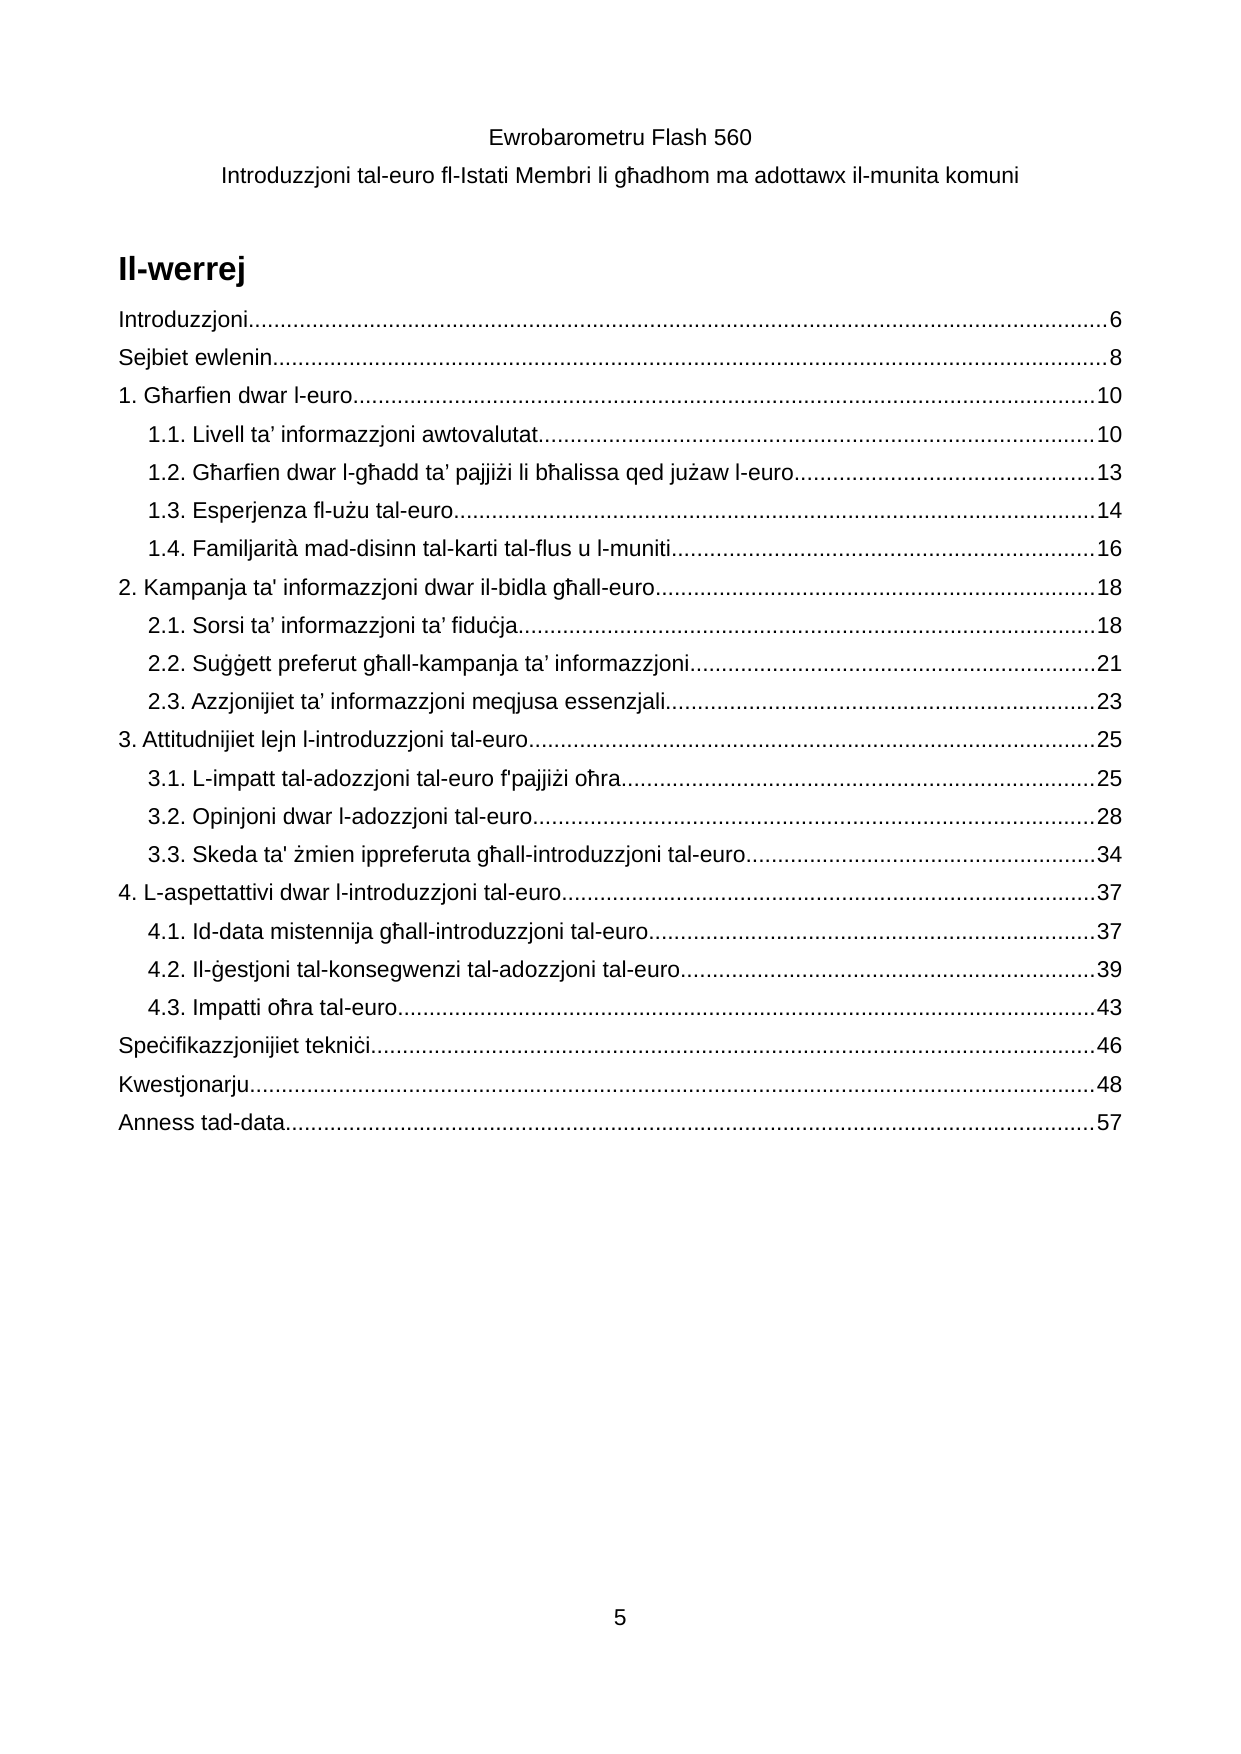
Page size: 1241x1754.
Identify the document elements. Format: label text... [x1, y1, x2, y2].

subtitle Il-werrej [118, 249, 1122, 287]
text Kwestjonarju 48 [118, 1071, 1122, 1097]
text Introduzzjoni 6 [118, 306, 1122, 332]
text Anness tad-data 57 [118, 1109, 1122, 1135]
text Speċifikazzjonijiet tekniċi 46 [118, 1032, 1122, 1059]
text 4.3. Impatti oħra tal-euro 43 [148, 994, 1122, 1020]
text 4.2. Il-ġestjoni tal-konsegwenzi tal-adozzjoni tal-euro 39 [148, 956, 1122, 982]
text 3.3. Skeda ta' żmien ippreferuta għall-introduzzjoni tal-euro 34 [148, 841, 1122, 867]
text 2.3. Azzjonijiet ta’ informazzjoni meqjusa essenzjali 23 [148, 688, 1122, 714]
text 3. Attitudnijiet lejn l-introduzzjoni tal-euro 25 [118, 726, 1122, 753]
text 3.2. Opinjoni dwar l-adozzjoni tal-euro 28 [148, 803, 1122, 829]
text 1.4. Familjarità mad-disinn tal-karti tal-flus u l-muniti 16 [148, 535, 1122, 562]
text Sejbiet ewlenin 8 [118, 344, 1122, 371]
text 4. L-aspettattivi dwar l-introduzzjoni tal-euro 37 [118, 879, 1122, 906]
text 2.2. Suġġett preferut għall-kampanja ta’ informazzjoni 21 [148, 650, 1122, 676]
text 2. Kampanja ta' informazzjoni dwar il-bidla għall-euro 18 [118, 573, 1122, 600]
text 1. Għarfien dwar l-euro 10 [118, 382, 1122, 409]
text 1.3. Esperjenza fl-użu tal-euro 14 [148, 497, 1122, 523]
text 1.1. Livell ta’ informazzjoni awtovalutat 10 [148, 421, 1122, 447]
text 1.2. Għarfien dwar l-għadd ta’ pajjiżi li bħalissa qed jużaw l-euro 13 [148, 459, 1122, 485]
text 2.1. Sorsi ta’ informazzjoni ta’ fiduċja 18 [148, 612, 1122, 638]
text 3.1. L-impatt tal-adozzjoni tal-euro f'pajjiżi oħra 25 [148, 765, 1122, 791]
text 4.1. Id-data mistennija għall-introduzzjoni tal-euro 37 [148, 918, 1122, 944]
